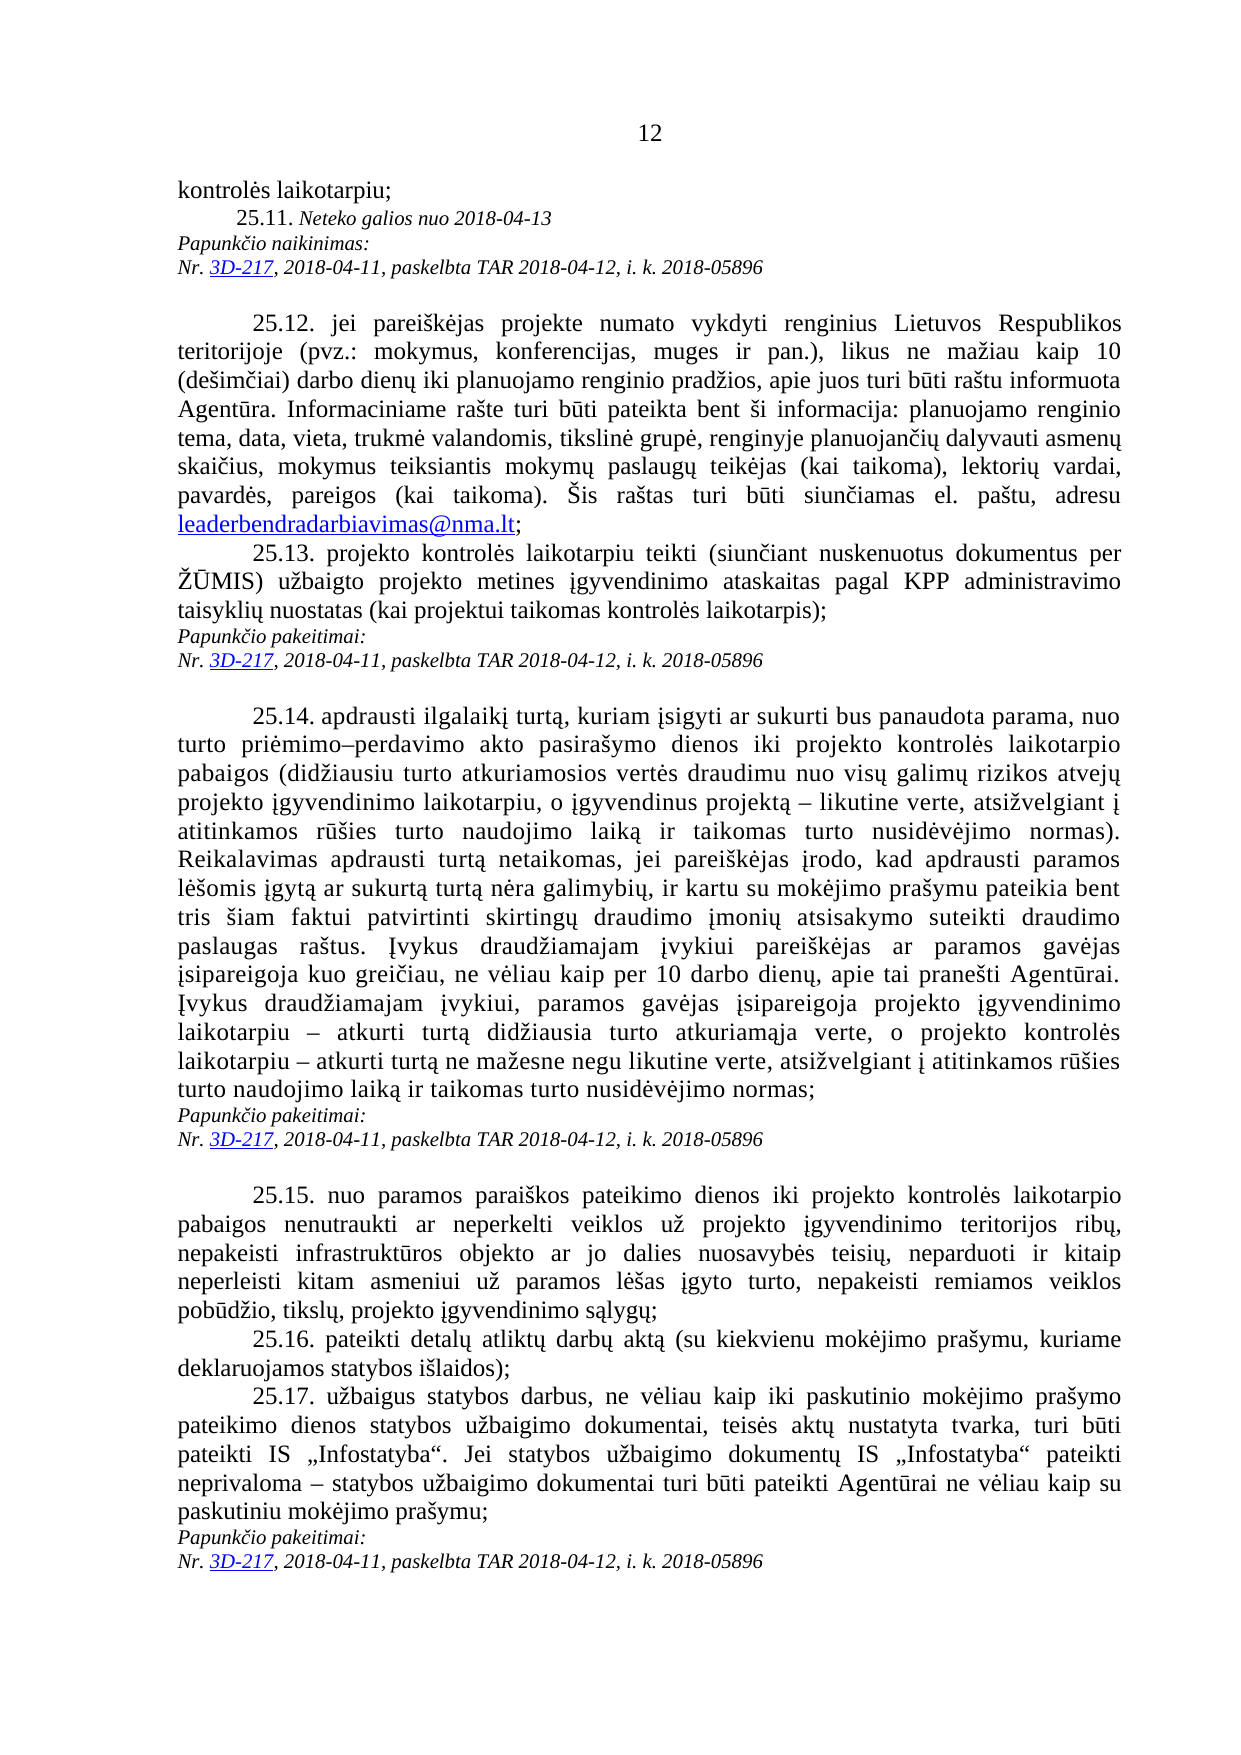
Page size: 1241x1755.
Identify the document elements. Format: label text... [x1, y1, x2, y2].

text 25.16. pateikti detalų atliktų darbų aktą (su kiekvienu mokėjimo prašymu, kuriame deklaruojamos statybos išlaidos); [177, 1324, 1122, 1381]
text 25.13. projekto kontrolės laikotarpiu teikti (siunčiant nuskenuotus dokumentus per ŽŪMIS) užbaigto projekto metines įgyvendinimo ataskaitas pagal KPP administravimo taisyklių nuostatas (kai projektui taikomas kontrolės laikotarpis); [177, 538, 1122, 624]
text 25.11. Neteko galios nuo 2018-04-13 [177, 204, 1122, 231]
text 25.15. nuo paramos paraiškos pateikimo dienos iki projekto kontrolės laikotarpio pabaigos nenutraukti ar neperkelti veiklos už projekto įgyvendinimo teritorijos ribų, nepakeisti infrastruktūros objekto ar jo dalies nuosavybės teisių, neparduoti ir kitaip neperleisti kitam asmeniui už paramos lėšas įgyto turto, nepakeisti remiamos veiklos pobūdžio, tikslų, projekto įgyvendinimo sąlygų; [177, 1180, 1122, 1324]
text Papunkčio pakeitimai: [177, 1103, 1122, 1127]
text 25.14. apdrausti ilgalaikį turtą, kuriam įsigyti ar sukurti bus panaudota parama, nuo turto priėmimo–perdavimo akto pasirašymo dienos iki projekto kontrolės laikotarpio pabaigos (didžiausiu turto atkuriamosios vertės draudimu nuo visų galimų rizikos atvejų projekto įgyvendinimo laikotarpiu, o įgyvendinus projektą – likutine verte, atsižvelgiant į atitinkamos rūšies turto naudojimo laiką ir taikomas turto nusidėvėjimo normas). Reikalavimas apdrausti turtą netaikomas, jei pareiškėjas įrodo, kad apdrausti paramos lėšomis įgytą ar sukurtą turtą nėra galimybių, ir kartu su mokėjimo prašymu pateikia bent tris šiam faktui patvirtinti skirtingų draudimo įmonių atsisakymo suteikti draudimo paslaugas raštus. Įvykus draudžiamajam įvykiui pareiškėjas ar paramos gavėjas įsipareigoja kuo greičiau, ne vėliau kaip per 10 darbo dienų, apie tai pranešti Agentūrai. Įvykus draudžiamajam įvykiui, paramos gavėjas įsipareigoja projekto įgyvendinimo laikotarpiu – atkurti turtą didžiausia turto atkuriamąja verte, o projekto kontrolės laikotarpiu – atkurti turtą ne mažesne negu likutine verte, atsižvelgiant į atitinkamos rūšies turto naudojimo laiką ir taikomas turto nusidėvėjimo normas; [177, 701, 1122, 1103]
text Nr. 3D-217, 2018-04-11, paskelbta TAR 2018-04-12, i. k. 2018-05896 [177, 255, 1122, 279]
text kontrolės laikotarpiu; [177, 176, 1122, 204]
text Nr. 3D-217, 2018-04-11, paskelbta TAR 2018-04-12, i. k. 2018-05896 [177, 648, 1122, 672]
text Nr. 3D-217, 2018-04-11, paskelbta TAR 2018-04-12, i. k. 2018-05896 [177, 1549, 1122, 1573]
text Nr. 3D-217, 2018-04-11, paskelbta TAR 2018-04-12, i. k. 2018-05896 [177, 1127, 1122, 1151]
text Papunkčio pakeitimai: [177, 624, 1122, 648]
text 25.12. jei pareiškėjas projekte numato vykdyti renginius Lietuvos Respublikos teritorijoje (pvz.: mokymus, konferencijas, muges ir pan.), likus ne mažiau kaip 10 (dešimčiai) darbo dienų iki planuojamo renginio pradžios, apie juos turi būti raštu informuota Agentūra. Informaciniame rašte turi būti pateikta bent ši informacija: planuojamo renginio tema, data, vieta, trukmė valandomis, tikslinė grupė, renginyje planuojančių dalyvauti asmenų skaičius, mokymus teiksiantis mokymų paslaugų teikėjas (kai taikoma), lektorių vardai, pavardės, pareigos (kai taikoma). Šis raštas turi būti siunčiamas el. paštu, adresu leaderbendradarbiavimas@nma.lt; [177, 308, 1122, 538]
text Papunkčio pakeitimai: [177, 1525, 1122, 1549]
text 25.17. užbaigus statybos darbus, ne vėliau kaip iki paskutinio mokėjimo prašymo pateikimo dienos statybos užbaigimo dokumentai, teisės aktų nustatyta tvarka, turi būti pateikti IS „Infostatyba“. Jei statybos užbaigimo dokumentų IS „Infostatyba“ pateikti neprivaloma – statybos užbaigimo dokumentai turi būti pateikti Agentūrai ne vėliau kaip su paskutiniu mokėjimo prašymu; [177, 1381, 1122, 1525]
text Papunkčio naikinimas: [177, 231, 1122, 255]
